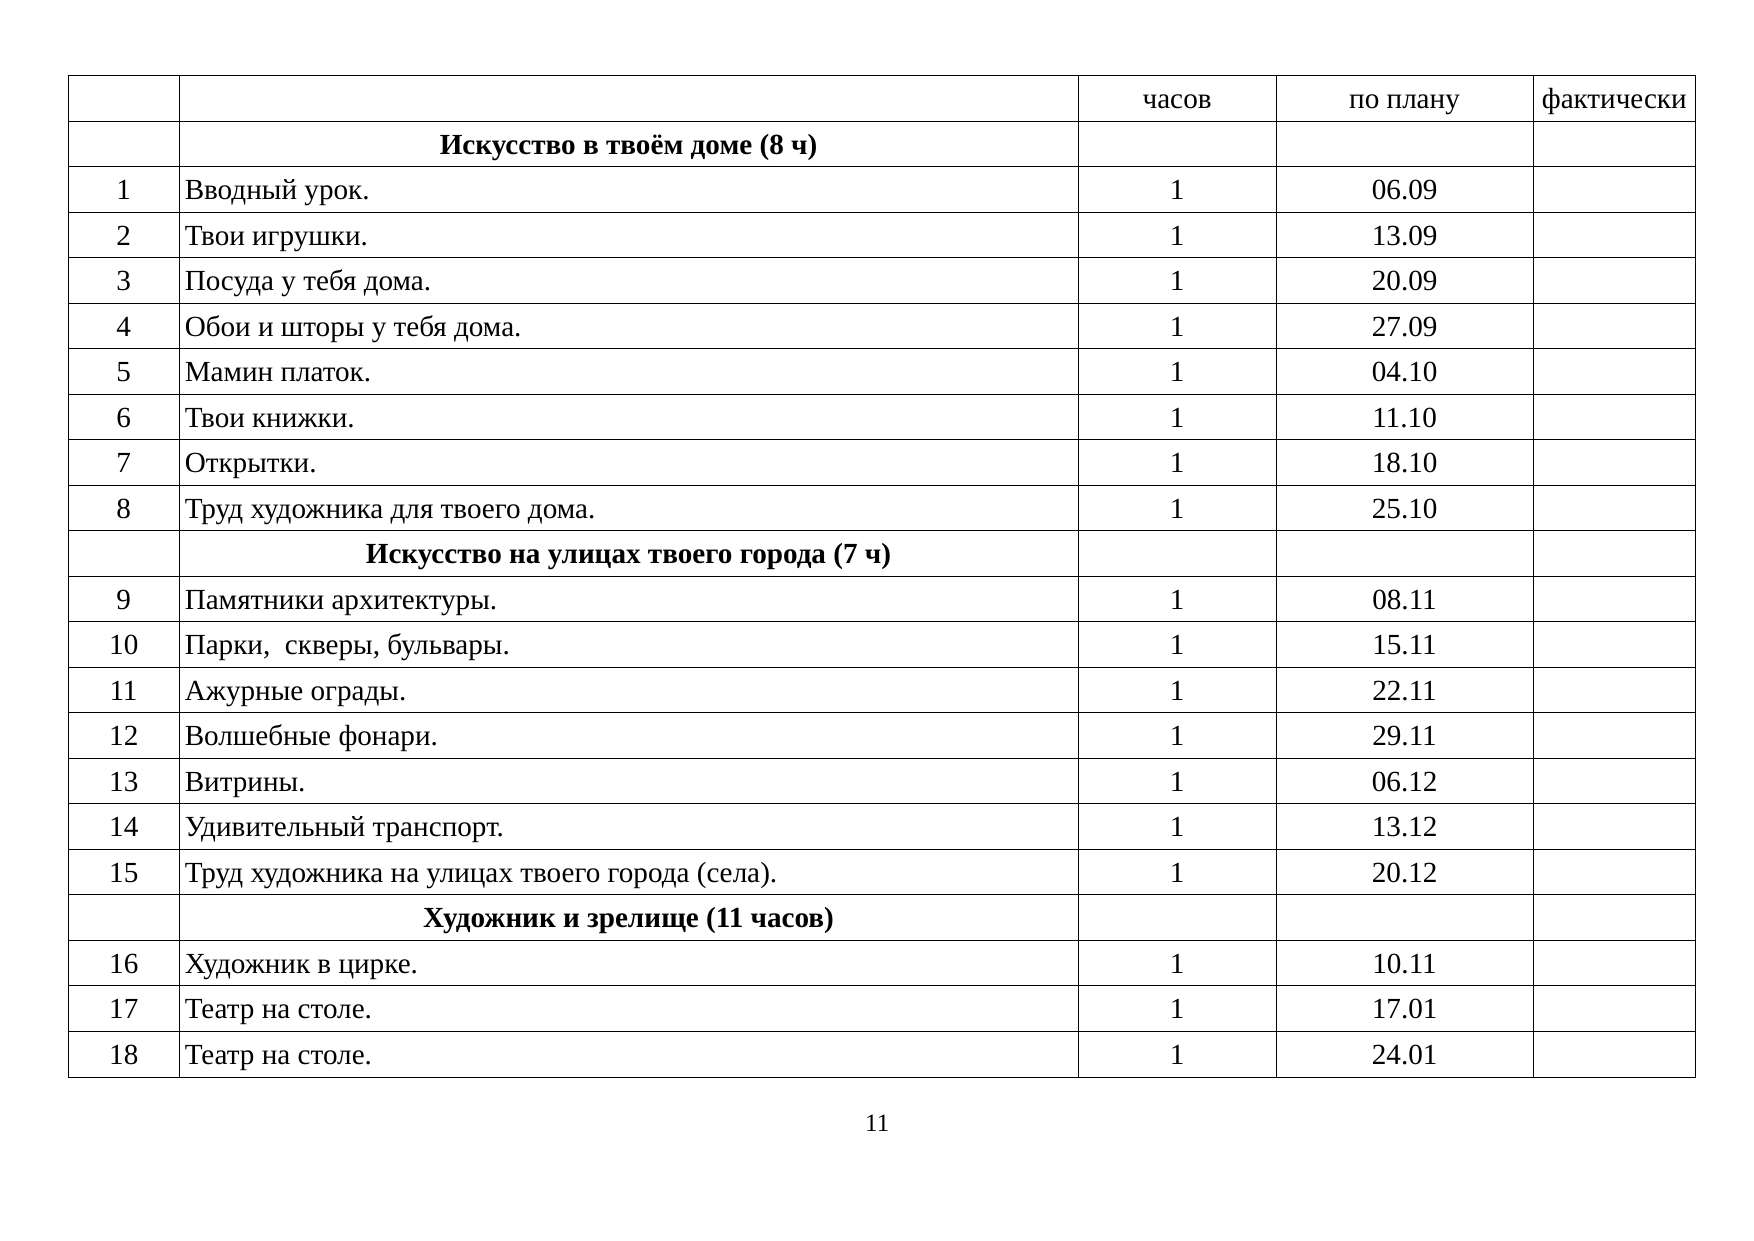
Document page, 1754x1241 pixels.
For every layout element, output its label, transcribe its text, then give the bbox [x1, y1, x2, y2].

table_cell [1079, 895, 1276, 940]
table_cell 1 [1079, 577, 1276, 621]
table_cell Парки, скверы, бульвары. [180, 622, 1078, 667]
table_cell 1 [69, 167, 179, 212]
table_cell [69, 531, 179, 576]
table_cell Театр на столе. [180, 986, 1078, 1031]
table_cell Открытки. [180, 440, 1078, 485]
table_cell Посуда у тебя дома. [180, 258, 1078, 303]
table_cell 7 [69, 440, 179, 485]
table_cell 14 [69, 804, 179, 849]
table_cell 3 [69, 258, 179, 303]
table_cell 1 [1079, 440, 1276, 485]
table_cell 11.10 [1277, 395, 1533, 439]
table_cell 06.09 [1277, 167, 1533, 212]
table_cell Труд художника на улицах твоего города (села). [180, 850, 1078, 894]
table_cell 15.11 [1277, 622, 1533, 667]
table_cell [1079, 531, 1276, 576]
table_cell 6 [69, 395, 179, 439]
table_cell 2 [69, 213, 179, 257]
table_cell Театр на столе. [180, 1032, 1078, 1076]
table_cell 1 [1079, 804, 1276, 849]
table_cell Памятники архитектуры. [180, 577, 1078, 621]
table_cell 24.01 [1277, 1032, 1533, 1076]
table_cell [1534, 986, 1695, 1031]
table_cell Художник и зрелище (11 часов) [180, 895, 1078, 940]
table_cell 11 [69, 668, 179, 712]
table_cell 1 [1079, 622, 1276, 667]
table_cell 15 [69, 850, 179, 894]
table_cell Труд художника для твоего дома. [180, 486, 1078, 530]
table_cell [1534, 213, 1695, 257]
table_cell 04.10 [1277, 349, 1533, 394]
table_cell [1534, 1032, 1695, 1076]
table_cell 06.12 [1277, 759, 1533, 803]
table_cell 8 [69, 486, 179, 530]
table_cell 1 [1079, 668, 1276, 712]
table_header часов [1079, 76, 1276, 121]
table_cell 1 [1079, 395, 1276, 439]
table_cell 1 [1079, 850, 1276, 894]
table_cell [1534, 577, 1695, 621]
table_cell 5 [69, 349, 179, 394]
table_cell 1 [1079, 486, 1276, 530]
table_cell 1 [1079, 167, 1276, 212]
table_cell 10.11 [1277, 941, 1533, 985]
table_header [69, 76, 179, 121]
table_cell 20.09 [1277, 258, 1533, 303]
table_cell 12 [69, 713, 179, 758]
table_cell [1277, 531, 1533, 576]
table_cell 1 [1079, 304, 1276, 348]
table_cell 10 [69, 622, 179, 667]
table_cell 1 [1079, 213, 1276, 257]
table_cell 13 [69, 759, 179, 803]
table_cell [1534, 122, 1695, 166]
table_cell 1 [1079, 759, 1276, 803]
table_cell 13.12 [1277, 804, 1533, 849]
table_header [180, 76, 1078, 121]
table_cell [1534, 895, 1695, 940]
table_cell Волшебные фонари. [180, 713, 1078, 758]
table_cell [1534, 804, 1695, 849]
table_cell [1534, 759, 1695, 803]
table_header по плану [1277, 76, 1533, 121]
table_cell [1534, 167, 1695, 212]
table_cell Искусство на улицах твоего города (7 ч) [180, 531, 1078, 576]
table_cell 1 [1079, 713, 1276, 758]
table_cell [1534, 258, 1695, 303]
table_cell [1534, 349, 1695, 394]
table_cell 18 [69, 1032, 179, 1076]
table_cell Художник в цирке. [180, 941, 1078, 985]
table_cell [1534, 304, 1695, 348]
table_cell Удивительный транспорт. [180, 804, 1078, 849]
table_cell 17.01 [1277, 986, 1533, 1031]
table_cell 17 [69, 986, 179, 1031]
table_cell [1277, 122, 1533, 166]
table_cell Вводный урок. [180, 167, 1078, 212]
table_cell 29.11 [1277, 713, 1533, 758]
table_cell Витрины. [180, 759, 1078, 803]
table_cell [1534, 668, 1695, 712]
table_cell [1534, 531, 1695, 576]
table_cell 1 [1079, 941, 1276, 985]
table_header фактически [1534, 76, 1695, 121]
table_cell [1277, 895, 1533, 940]
table_cell [69, 895, 179, 940]
table_cell [1534, 486, 1695, 530]
table_cell 25.10 [1277, 486, 1533, 530]
table_cell 08.11 [1277, 577, 1533, 621]
table_cell Искусство в твоём доме (8 ч) [180, 122, 1078, 166]
table_cell 9 [69, 577, 179, 621]
table_cell 1 [1079, 258, 1276, 303]
table_cell 16 [69, 941, 179, 985]
table_cell 22.11 [1277, 668, 1533, 712]
table_cell Ажурные ограды. [180, 668, 1078, 712]
table_cell 1 [1079, 349, 1276, 394]
table_cell [1079, 122, 1276, 166]
table_cell [1534, 713, 1695, 758]
table_cell 1 [1079, 1032, 1276, 1076]
table_cell 4 [69, 304, 179, 348]
table_cell [1534, 850, 1695, 894]
table_cell 27.09 [1277, 304, 1533, 348]
table_cell Мамин платок. [180, 349, 1078, 394]
table_cell 18.10 [1277, 440, 1533, 485]
table_cell [1534, 440, 1695, 485]
table_cell 20.12 [1277, 850, 1533, 894]
table_cell [69, 122, 179, 166]
table_cell Твои книжки. [180, 395, 1078, 439]
table_cell 1 [1079, 986, 1276, 1031]
table_cell [1534, 395, 1695, 439]
table_cell Твои игрушки. [180, 213, 1078, 257]
table_cell Обои и шторы у тебя дома. [180, 304, 1078, 348]
table_cell [1534, 941, 1695, 985]
table_cell [1534, 622, 1695, 667]
table_cell 13.09 [1277, 213, 1533, 257]
